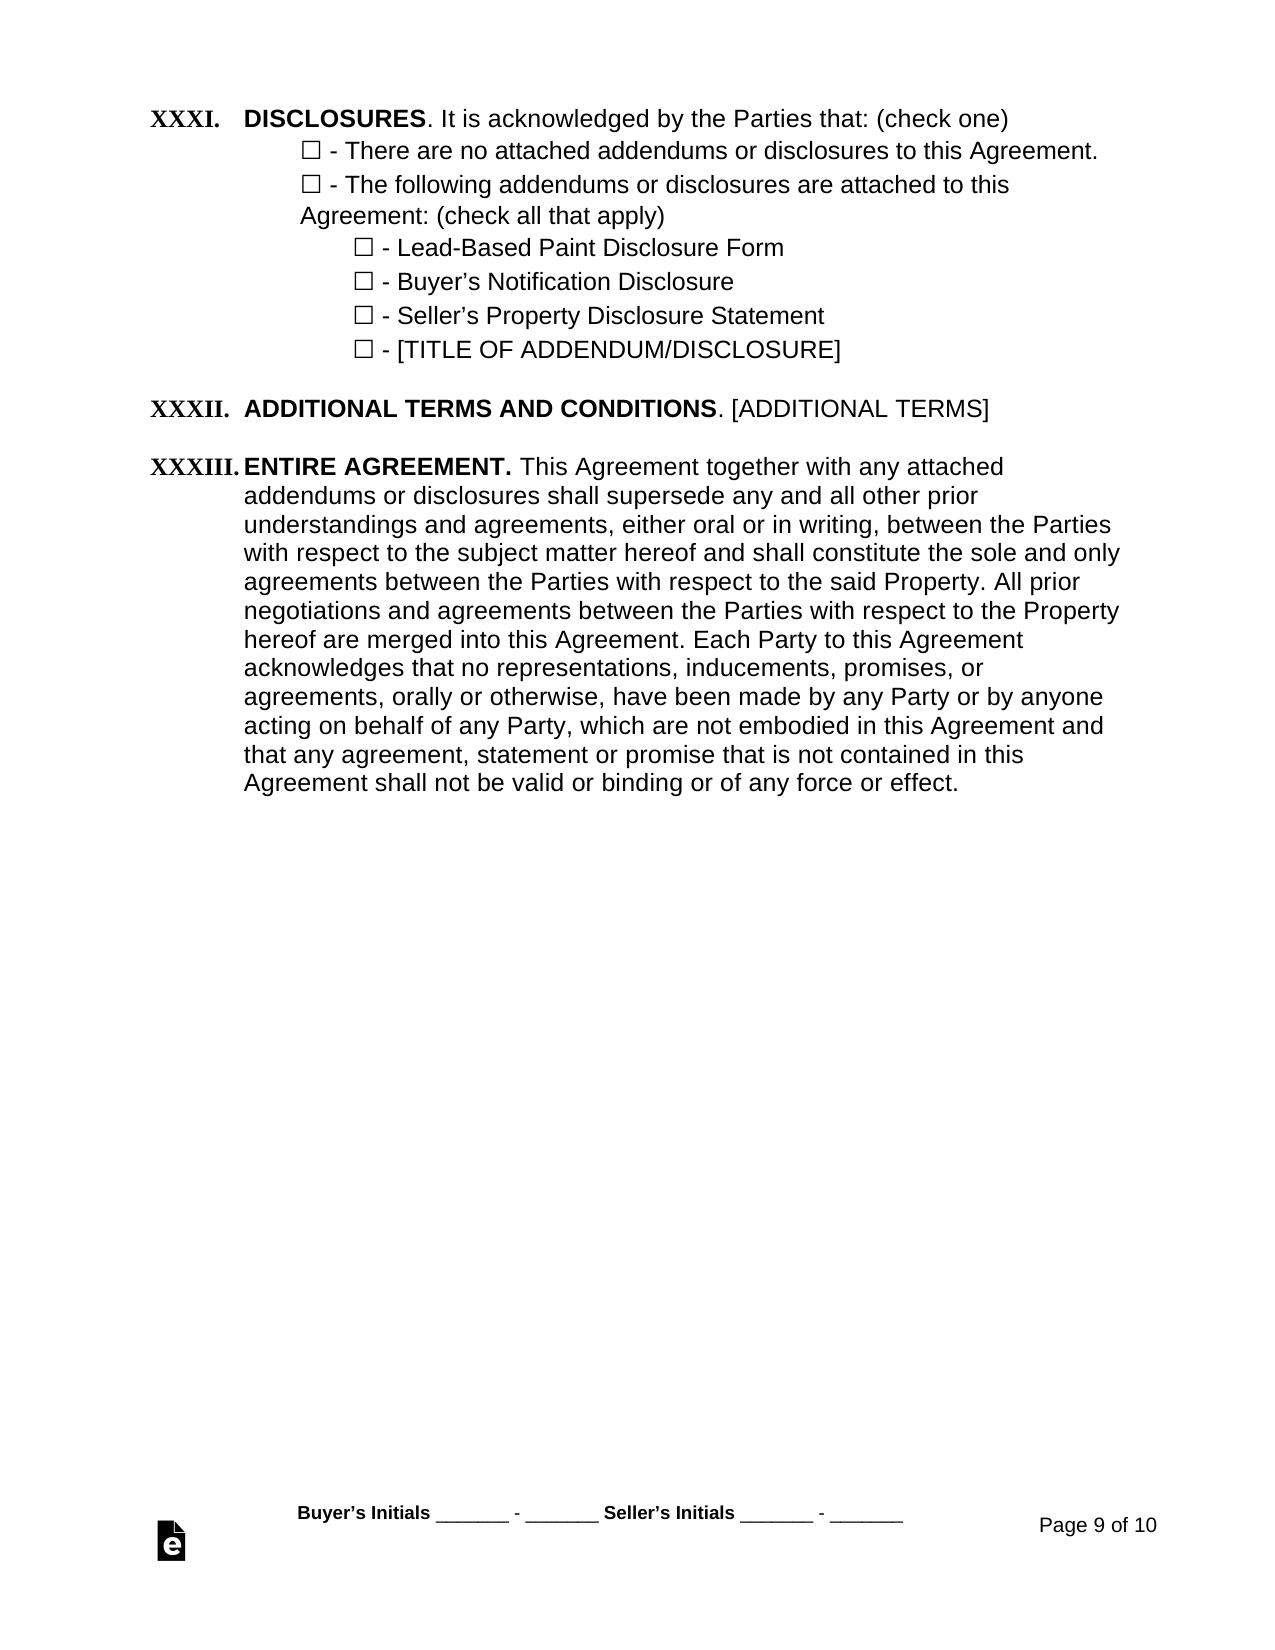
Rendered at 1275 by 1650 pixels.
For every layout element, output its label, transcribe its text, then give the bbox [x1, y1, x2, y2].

text ☐ - The following addendums or disclosures are attached to this Agreement: (check all that apply) [300, 167, 1125, 229]
text ☐ - Lead-Based Paint Disclosure Form [352, 229, 1125, 263]
list ADDITIONAL TERMS AND CONDITIONS. [ADDITIONAL TERMS] [150, 394, 1125, 423]
text ☐ - [TITLE OF ADDENDUM/DISCLOSURE] [352, 332, 1125, 366]
list ENTIRE AGREEMENT. This Agreement together with any attached addendums or disclosures shall supersede any and all other prior understandings and agreements, either oral or in writing, between the Parties with respect to the subject matter hereof and shall constitute the sole and only agreements between the Parties with respect to the said Property. All prior negotiations and agreements between the Parties with respect to the Property hereof are merged into this Agreement. Each Party to this Agreement acknowledges that no representations, inducements, promises, or agreements, orally or otherwise, have been made by any Party or by anyone acting on behalf of any Party, which are not embodied in this Agreement and that any agreement, statement or promise that is not contained in this Agreement shall not be valid or binding or of any force or effect. [150, 452, 1125, 797]
text ☐ - Seller’s Property Disclosure Statement [352, 298, 1125, 332]
list DISCLOSURES. It is acknowledged by the Parties that: (check one) [150, 104, 1125, 133]
text ☐ - There are no attached addendums or disclosures to this Agreement. [300, 133, 1125, 167]
text ☐ - Buyer’s Notification Disclosure [352, 263, 1125, 298]
